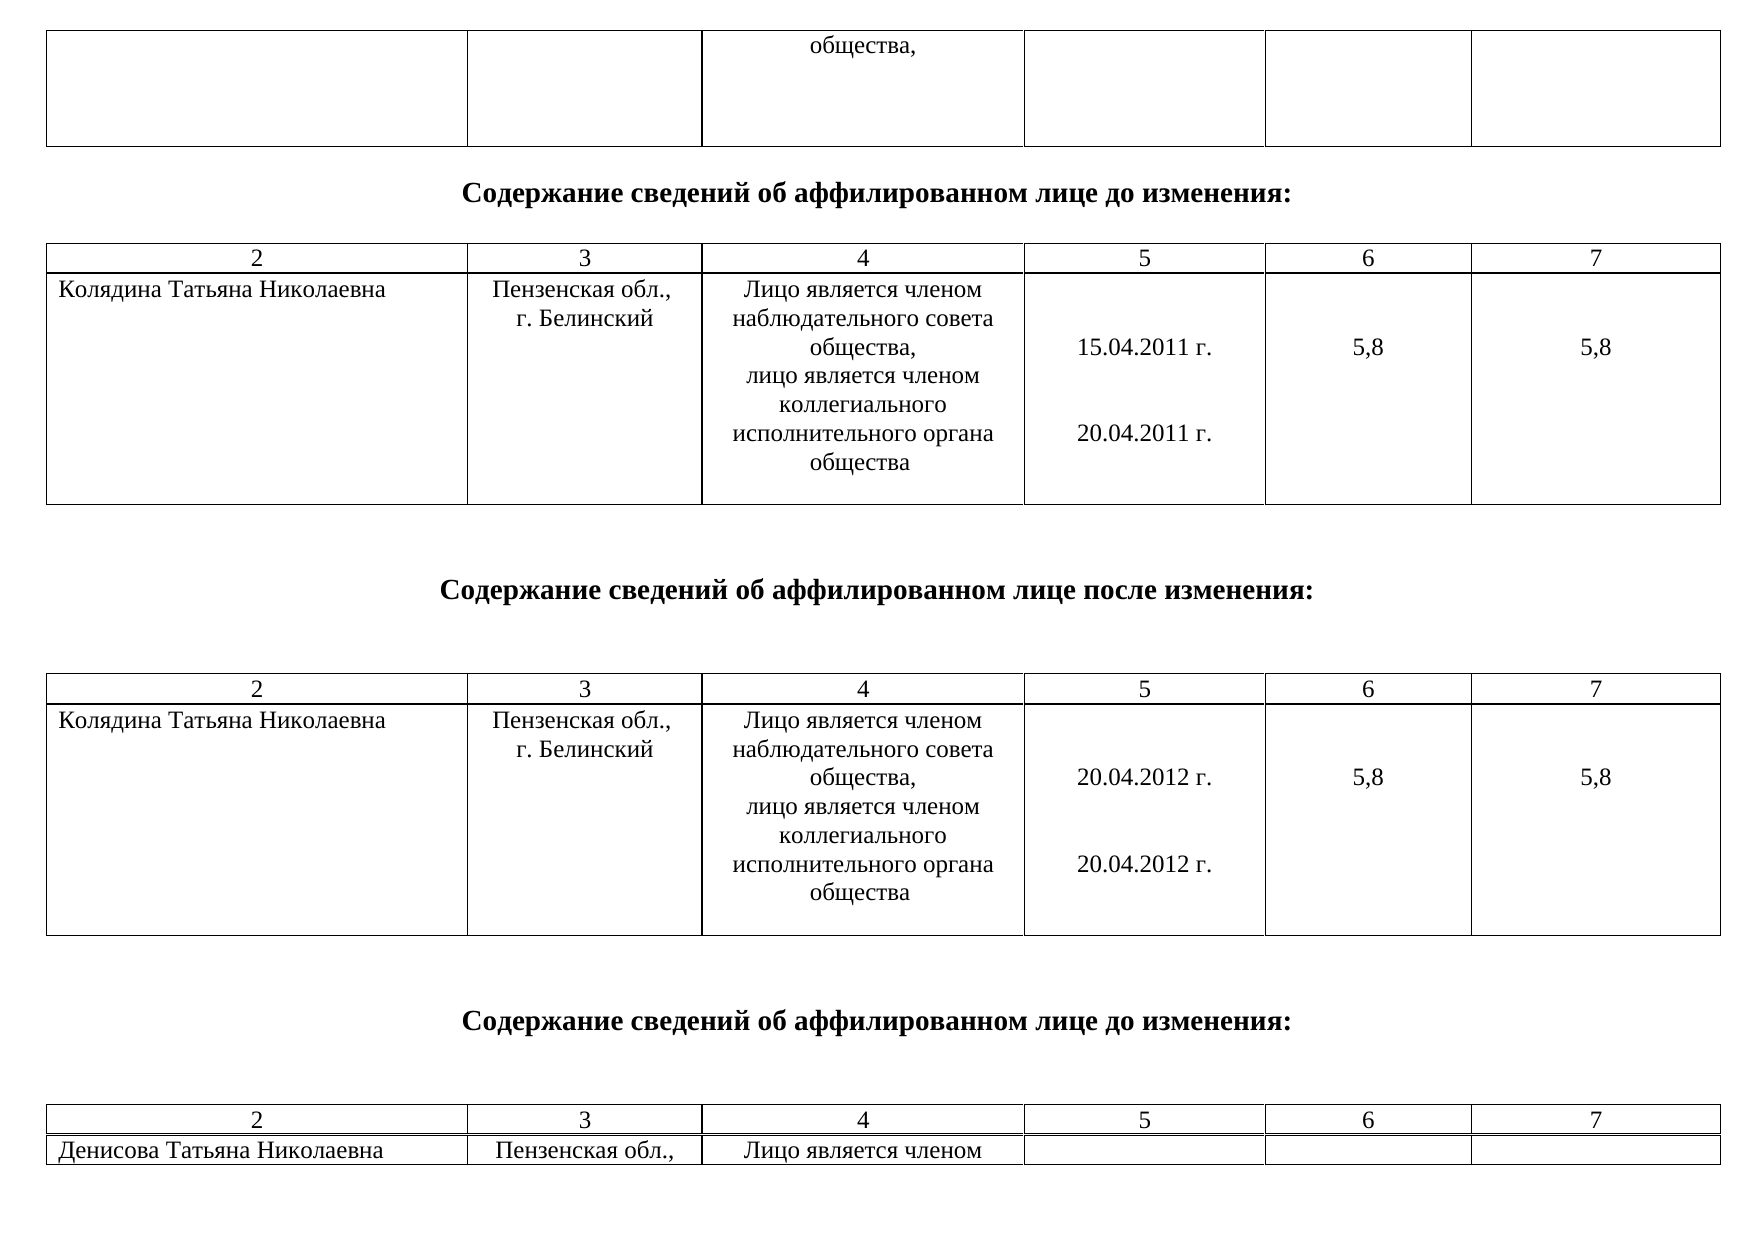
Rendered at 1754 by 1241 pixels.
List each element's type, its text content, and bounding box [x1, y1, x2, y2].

table_header 2 [47, 674, 467, 703]
table_header 4 [703, 1105, 1023, 1133]
table_header 3 [468, 1105, 701, 1133]
table_header 7 [1472, 1105, 1720, 1133]
table_cell [1266, 31, 1471, 146]
table_cell [1472, 31, 1720, 146]
table_header 2 [47, 244, 467, 272]
table_header 6 [1266, 244, 1471, 272]
table_cell Пензенская обл., [468, 1136, 701, 1164]
table_header 4 [703, 244, 1023, 272]
table_cell Пензенская обл., г. Белинский [468, 274, 701, 504]
table_cell 15.04.2011 г. 20.04.2011 г. [1025, 274, 1264, 504]
table_header 3 [468, 244, 701, 272]
table_cell 5,8 [1266, 705, 1471, 935]
table_cell [1472, 1136, 1720, 1164]
table_header 5 [1025, 1105, 1264, 1133]
table_header 7 [1472, 244, 1720, 272]
table_cell [47, 31, 467, 146]
table_cell Колядина Татьяна Николаевна [47, 274, 467, 504]
table_cell 5,8 [1266, 274, 1471, 504]
text Содержание сведений об аффилированном лице до изменения: [30, 1003, 1724, 1037]
text Содержание сведений об аффилированном лице после изменения: [30, 572, 1724, 606]
table_cell 5,8 [1472, 705, 1720, 935]
table_header 2 [47, 1105, 467, 1133]
table_header 4 [703, 674, 1023, 703]
table_cell Лицо является членом [703, 1136, 1023, 1164]
table_cell Колядина Татьяна Николаевна [47, 705, 467, 935]
table_cell общества, [703, 31, 1023, 146]
table_header 5 [1025, 244, 1264, 272]
table_header 3 [468, 674, 701, 703]
table_cell [1266, 1136, 1471, 1164]
table_cell 5,8 [1472, 274, 1720, 504]
table_cell Пензенская обл., г. Белинский [468, 705, 701, 935]
table_header 5 [1025, 674, 1264, 703]
table_header 7 [1472, 674, 1720, 703]
text Содержание сведений об аффилированном лице до изменения: [30, 175, 1724, 209]
table_cell [468, 31, 701, 146]
table_cell Лицо является членом наблюдательного совета общества, лицо является членом коллегиального исполнительного органа общества [703, 274, 1023, 504]
table_cell Лицо является членом наблюдательного совета общества, лицо является членом коллегиального исполнительного органа общества [703, 705, 1023, 935]
table_header 6 [1266, 1105, 1471, 1133]
table_header 6 [1266, 674, 1471, 703]
table_cell [1025, 1136, 1264, 1164]
table_cell Денисова Татьяна Николаевна [47, 1136, 467, 1164]
table_cell 20.04.2012 г. 20.04.2012 г. [1025, 705, 1264, 935]
table_cell [1025, 31, 1264, 146]
